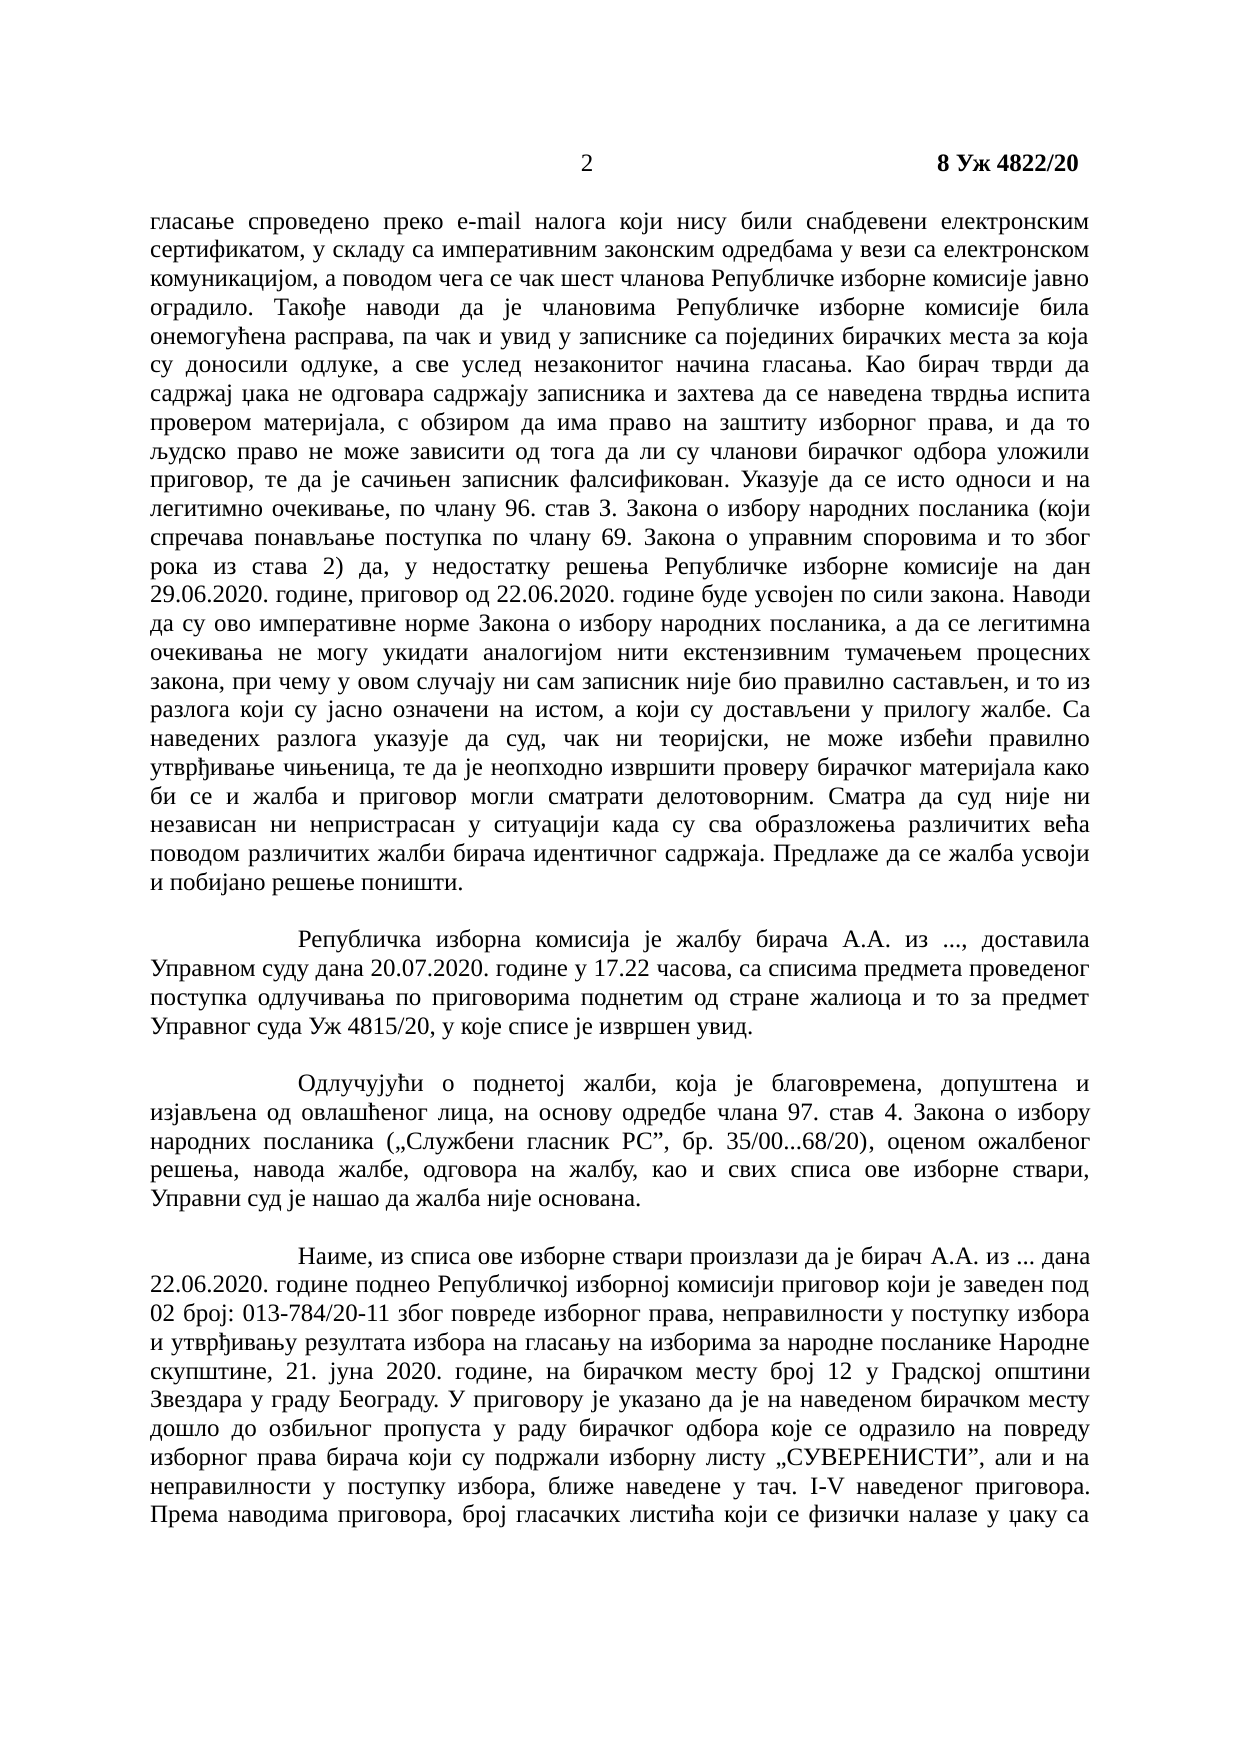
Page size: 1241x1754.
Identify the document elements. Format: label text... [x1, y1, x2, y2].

text Наиме, из списа ове изборне ствари произлази да је бирач A.A. из ... дана 22.06.2020. године поднео Републичкој изборној комисији приговор који је заведен под 02 број: 013-784/20-11 због повреде изборног права, неправилности у поступку избора и утврђивању резултата избора на гласању на изборима за народне посланике Народне скупштине, 21. јуна 2020. године, на бирачком месту број 12 у Градској општини Звездара у граду Београду. У приговору је указано да је на наведеном бирачком месту дошло до озбиљног пропуста у раду бирачког одбора које се одразило на повреду изборног права бирача који су подржали изборну листу „СУВЕРЕНИСТИ”, али и на неправилности у поступку избора, ближе наведене у тач. I-V наведеног приговора. Према наводима приговора, број гласачких листића који се физички налазе у џаку са [150, 1241, 1091, 1528]
text Одлучујући о поднетој жалби, која је благовремена, допуштена и изјављена од овлашћеног лица, на основу одредбе члана 97. став 4. Закона о избору народних посланика („Службени гласник РС”, бр. 35/00...68/20), оценом ожалбеног решења, навода жалбе, одговора на жалбу, као и свих списа ове изборне ствари, Управни суд је нашао да жалба није основана. [150, 1068, 1091, 1212]
text Републичка изборна комисија је жалбу бирача A.A. из ..., доставила Управном суду дана 20.07.2020. године у 17.22 часова, са списима предмета проведеног поступка одлучивања по приговорима поднетим од стране жалиоца и то за предмет Управног суда Уж 4815/20, у које списе је извршен увид. [150, 924, 1091, 1039]
text гласање спроведено преко e-mail налога који нису били снабдевени електронским сертификатом, у складу са императивним законским одредбама у вези са електронском комуникацијом, а поводом чега се чак шест чланова Републичке изборне комисије јавно оградило. Такође наводи да је члановима Републичке изборне комисије била онемогућена расправа, па чак и увид у записнике са појединих бирачких места за која су доносили одлуке, а све услед незаконитог начина гласања. Као бирач тврди да садржај џака не одговара садржају записника и захтева да се наведена тврдња испита провером материјала, с обзиром да има право на заштиту изборног права, и да то људско право не може зависити од тога да ли су чланови бирачког одбора уложили приговор, те да је сачињен записник фалсификован. Указује да се исто односи и на легитимно очекивање, по члану 96. став З. Закона о избору народних посланика (који спречава понављање поступка по члану 69. Закона о управним споровима и то због рока из става 2) да, у недостатку решења Републичке изборне комисије на дан 29.06.2020. године, приговор од 22.06.2020. године буде усвојен по сили закона. Наводи да су ово императивне норме Закона о избору народних посланика, а да се легитимна очекивања не могу укидати аналогијом нити екстензивним тумачењем процесних закона, при чему у овом случају ни сам записник није био правилно састављен, и то из разлога који су јасно означени на истом, а који су достављени у прилогу жалбе. Са наведених разлога указује да суд, чак ни теоријски, не може избећи правилно утврђивање чињеница, те да је неопходно извршити проверу бирачког материјала како би се и жалба и приговор могли сматрати делотоворним. Сматра да суд није ни независан ни непристрасан у ситуацији када су сва образложења различитих већа поводом различитих жалби бирача идентичног садржаја. Предлаже да се жалба усвоји и побијано решење поништи. [150, 206, 1091, 896]
